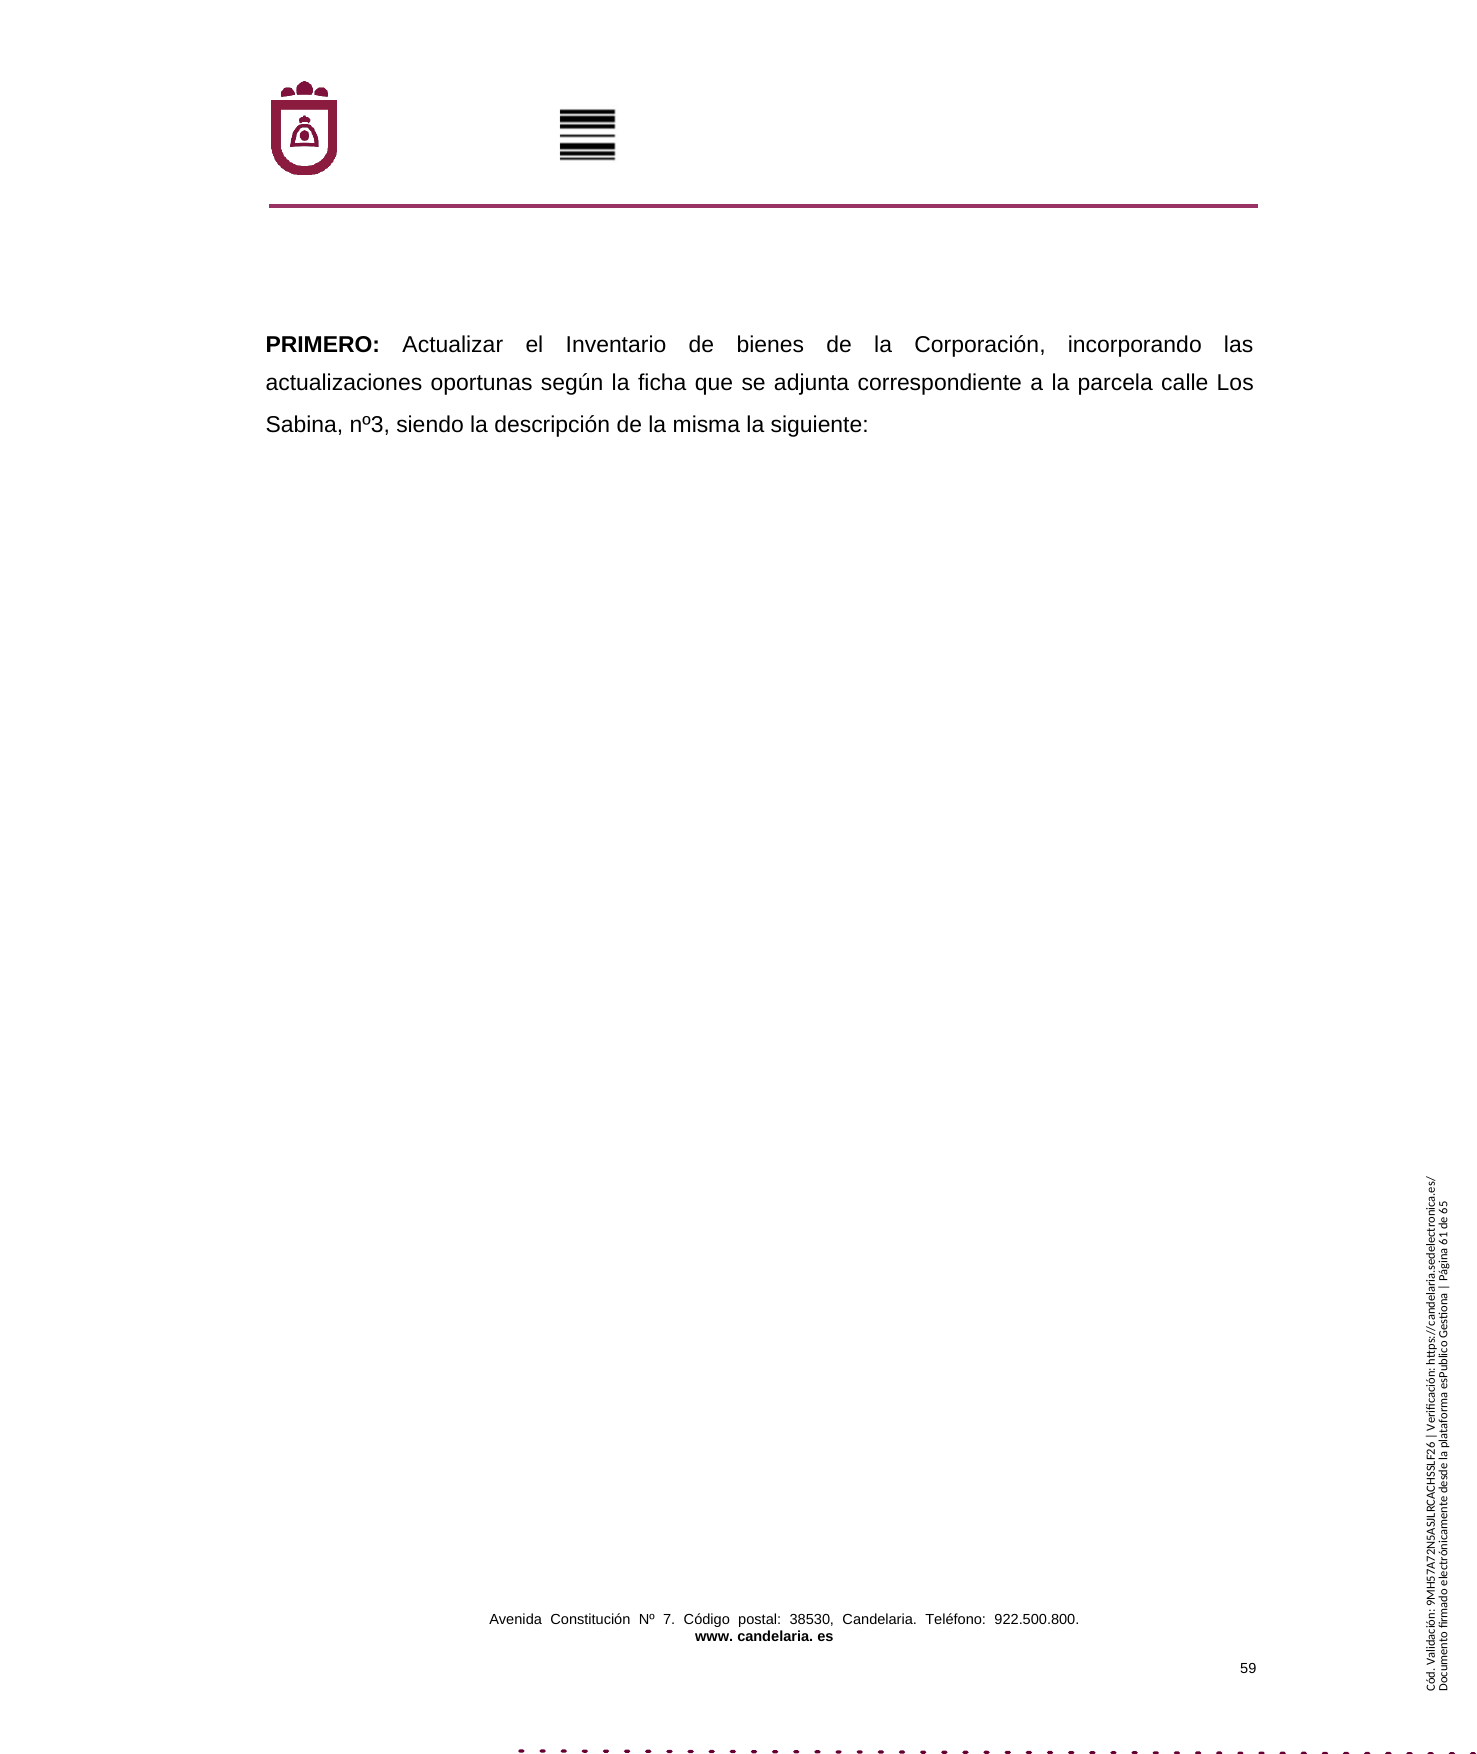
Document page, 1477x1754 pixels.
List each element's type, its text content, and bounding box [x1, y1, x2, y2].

text PRIMERO: Actualizar el Inventario de bienes de la Corporación, incorporando las actualizaciones oportunas según la ficha que se adjunta correspondiente a la parcela calle Los Sabina, nº3, siendo la descripción de la misma la siguiente: [265, 331, 1254, 437]
